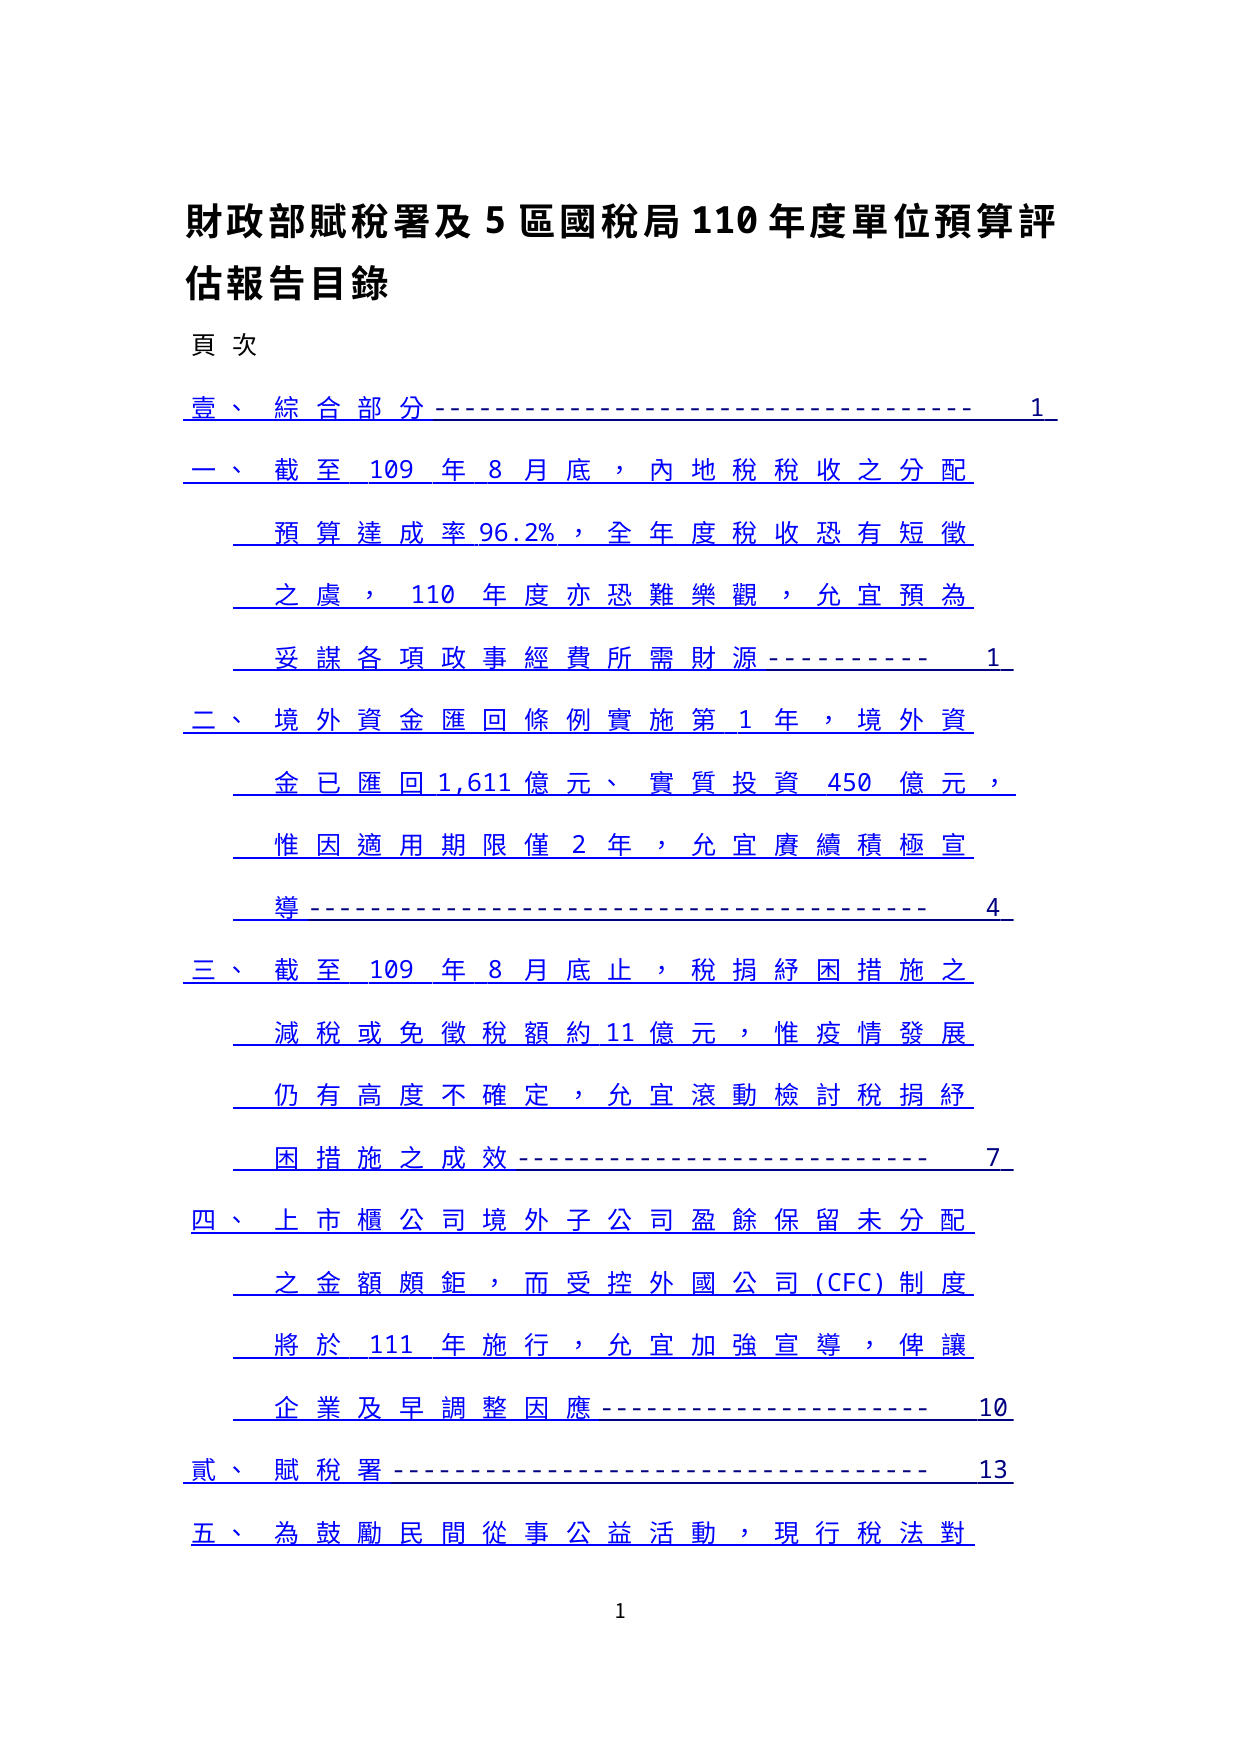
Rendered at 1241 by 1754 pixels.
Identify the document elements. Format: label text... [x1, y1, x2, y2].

text [183, 421, 1058, 427]
text 壹、綜合部分 1 [183, 365, 1058, 419]
text 財政部賦稅署及5區國稅局110年度單位預算評估報告目錄 頁次 [183, 177, 1058, 365]
text 貳、賦稅署 13 [183, 1427, 1014, 1482]
text 五、為鼓勵民間從事公益活動，現行稅法對 [183, 1490, 1014, 1552]
text 一、截至109年8月底，內地稅稅收之分配預算達成率96.2%，全年度稅收恐有短徵之虞，110年度亦恐難樂觀，允宜預為妥謀各項政事經費所需財源 1 [183, 427, 1014, 677]
text 三、截至109年8月底止，稅捐紓困措施之減稅或免徵稅額約11億元，惟疫情發展仍有高度不確定，允宜滾動檢討稅捐紓困措施之成效 7 [183, 927, 1014, 1177]
text [183, 1484, 1014, 1490]
text 二、境外資金匯回條例實施第1年，境外資金已匯回1,611億元、實質投資450億元，惟因適用期限僅2年，允宜賡續積極宣導 4 [183, 677, 1014, 927]
text 四、上市櫃公司境外子公司盈餘保留未分配之金額頗鉅，而受控外國公司(CFC)制度將於111年施行，允宜加強宣導，俾讓企業及早調整因應 10 [183, 1177, 1014, 1427]
